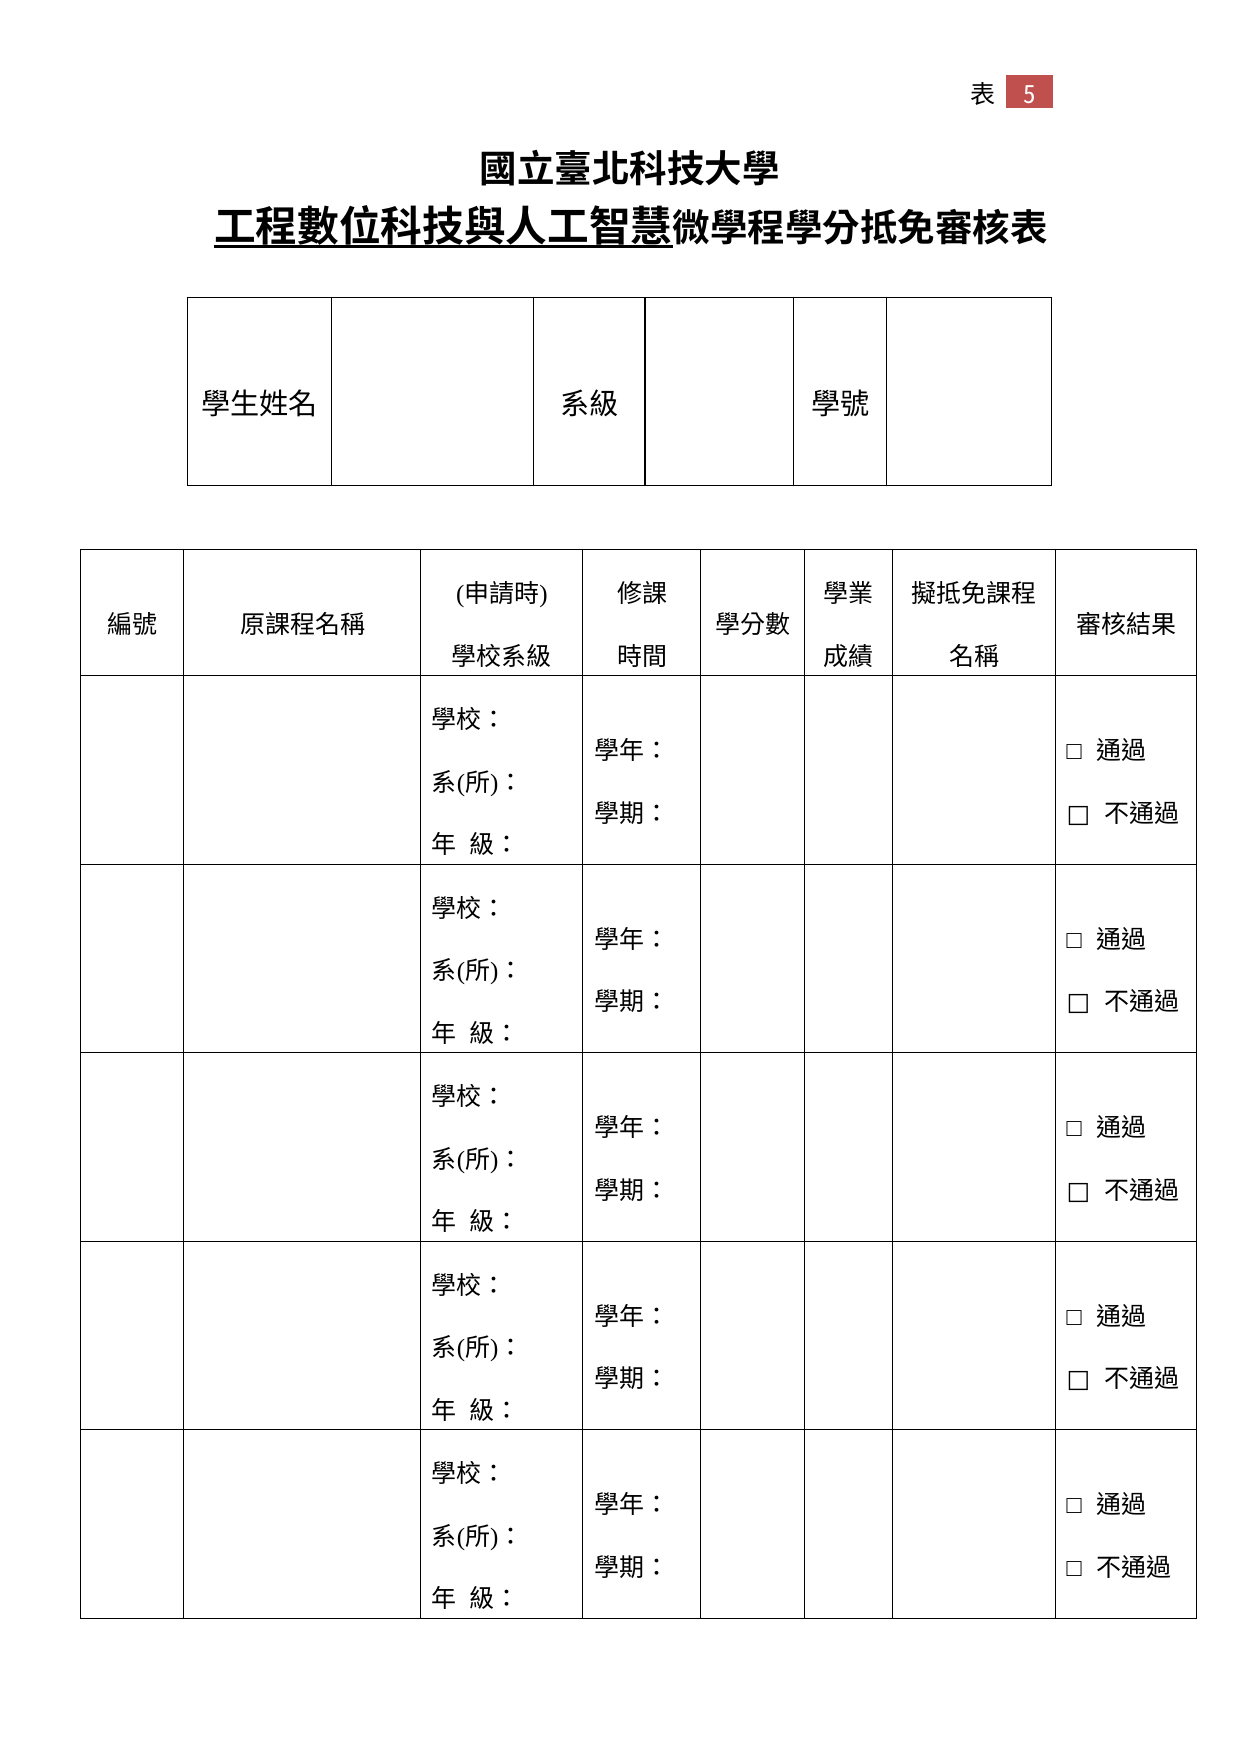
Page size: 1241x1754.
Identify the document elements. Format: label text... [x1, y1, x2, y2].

table_header [646, 298, 793, 485]
table_cell [893, 1242, 1055, 1429]
table_cell 學校： 系(所)： 年 級： [421, 676, 582, 863]
table_cell 學校： 系(所)： 年 級： [421, 1242, 582, 1429]
table_cell [701, 1053, 804, 1241]
table_cell [81, 676, 183, 863]
table_header 學生姓名 [188, 298, 331, 485]
table_cell 學年： 學期： [583, 1242, 700, 1429]
table_cell □ 通過 不通過 [1056, 676, 1196, 863]
table_cell [184, 1053, 420, 1241]
table_cell [701, 1430, 804, 1618]
table_header 學分數 [701, 550, 804, 675]
table_cell [805, 865, 892, 1052]
table_cell [81, 1053, 183, 1241]
table_cell [893, 676, 1055, 863]
table_header (申請時) 學校系級 [421, 550, 582, 675]
table_header [887, 298, 1051, 485]
text 國立臺北科技大學 [187, 139, 1053, 193]
table_cell 學年： 學期： [583, 1053, 700, 1241]
table_cell [184, 1242, 420, 1429]
table_cell □ 通過 不通過 [1056, 1053, 1196, 1241]
table_cell 學校： 系(所)： 年 級： [421, 1430, 582, 1618]
table_header 擬抵免課程 名稱 [893, 550, 1055, 675]
table_cell 學年： 學期： [583, 865, 700, 1052]
table_cell [893, 1053, 1055, 1241]
table_header 系級 [534, 298, 644, 485]
table_header 編號 [81, 550, 183, 675]
table_header [332, 298, 533, 485]
table_cell [893, 865, 1055, 1052]
table_cell [701, 865, 804, 1052]
table_cell [805, 676, 892, 863]
table_cell [184, 865, 420, 1052]
table_header 原課程名稱 [184, 550, 420, 675]
table_cell 學校： 系(所)： 年 級： [421, 1053, 582, 1241]
table_header 修課 時間 [583, 550, 700, 675]
table_cell [81, 1242, 183, 1429]
table_cell [805, 1053, 892, 1241]
table_cell [81, 1430, 183, 1618]
table_header 審核結果 [1056, 550, 1196, 675]
table_cell [701, 1242, 804, 1429]
table_cell 學年： 學期： [583, 676, 700, 863]
text 工程數位科技與人工智慧微學程學分抵免審核表 [187, 193, 1053, 254]
table_cell [701, 676, 804, 863]
table_cell 學年： 學期： [583, 1430, 700, 1618]
table_cell 學校： 系(所)： 年 級： [421, 865, 582, 1052]
table_header 學號 [794, 298, 886, 485]
table_cell [805, 1242, 892, 1429]
table_cell [805, 1430, 892, 1618]
table_cell [81, 865, 183, 1052]
table_cell □ 通過 不通過 [1056, 865, 1196, 1052]
table_cell □ 通過 □ 不通過 [1056, 1430, 1196, 1618]
table_cell [893, 1430, 1055, 1618]
table_cell [184, 1430, 420, 1618]
table_cell [184, 676, 420, 863]
table_header 學業成績 [805, 550, 892, 675]
table_cell □ 通過 不通過 [1056, 1242, 1196, 1429]
